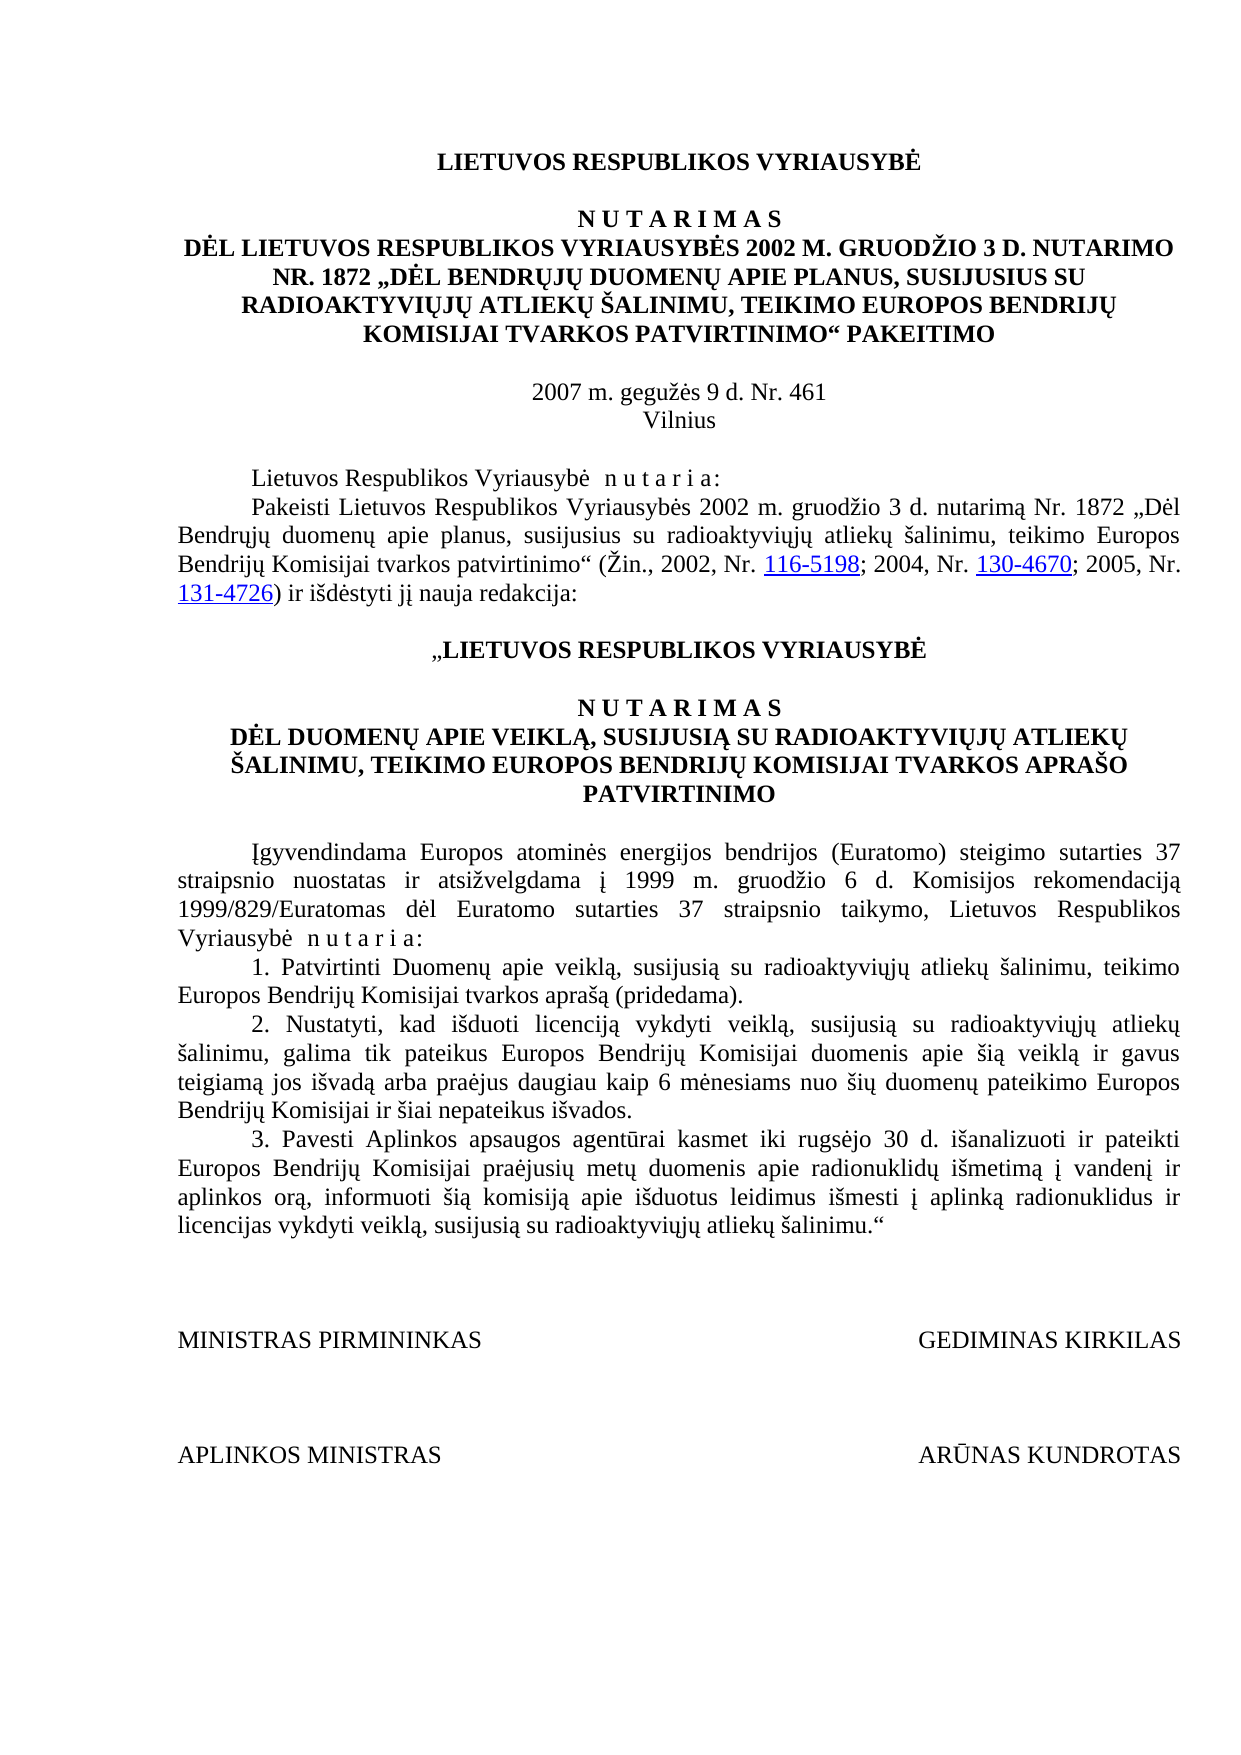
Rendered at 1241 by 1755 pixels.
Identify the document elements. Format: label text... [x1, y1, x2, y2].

text 3. Pavesti Aplinkos apsaugos agentūrai kasmet iki rugsėjo 30 d. išanalizuoti ir pateikti Europos Bendrijų Komisijai praėjusių metų duomenis apie radionuklidų išmetimą į vandenį ir aplinkos orą, informuoti šią komisiją apie išduotus leidimus išmesti į aplinką radionuklidus ir licencijas vykdyti veiklą, susijusią su radioaktyviųjų atliekų šalinimu.“ [177, 1124, 1181, 1239]
text Aplinkos ministras Arūnas Kundrotas [177, 1441, 1181, 1469]
text DĖL LIETUVOS RESPUBLIKOS VYRIAUSYBĖS 2002 M. GRUODŽIO 3 D. NUTARIMO NR. 1872 „DĖL BENDRŲJŲ DUOMENŲ APIE PLANUS, SUSIJUSIUS SU RADIOAKTYVIŲJŲ ATLIEKŲ ŠALINIMU, TEIKIMO EUROPOS BENDRIJŲ KOMISIJAI TVARKOS PATVIRTINIMO“ PAKEITIMO [177, 233, 1181, 348]
text „LIETUVOS RESPUBLIKOS VYRIAUSYBĖ [177, 636, 1181, 664]
text N U T A R I M A S [177, 204, 1181, 233]
text Pakeisti Lietuvos Respublikos Vyriausybės 2002 m. gruodžio 3 d. nutarimą Nr. 1872 „Dėl Bendrųjų duomenų apie planus, susijusius su radioaktyviųjų atliekų šalinimu, teikimo Europos Bendrijų Komisijai tvarkos patvirtinimo“ (Žin., 2002, Nr. 116-5198; 2004, Nr. 130-4670; 2005, Nr. 131-4726) ir išdėstyti jį nauja redakcija: [177, 492, 1181, 607]
text Vilnius [177, 406, 1181, 434]
text Ministras Pirmininkas Gediminas Kirkilas [177, 1326, 1181, 1354]
text 2007 m. gegužės 9 d. Nr. 461 [177, 377, 1181, 406]
text Įgyvendindama Europos atominės energijos bendrijos (Euratomo) steigimo sutarties 37 straipsnio nuostatas ir atsižvelgdama į 1999 m. gruodžio 6 d. Komisijos rekomendaciją 1999/829/Euratomas dėl Euratomo sutarties 37 straipsnio taikymo, Lietuvos Respublikos Vyriausybė nutaria: [177, 837, 1181, 952]
text NUTARIMAS [177, 693, 1181, 722]
text DĖL DUOMENŲ APIE VEIKLĄ, SUSIJUSIĄ SU RADIOAKTYVIŲJŲ ATLIEKŲ ŠALINIMU, TEIKIMO EUROPOS BENDRIJŲ KOMISIJAI TVARKOS APRAŠO PATVIRTINIMO [177, 722, 1181, 808]
text Lietuvos Respublikos Vyriausybė nutaria: [177, 463, 1181, 492]
text 2. Nustatyti, kad išduoti licenciją vykdyti veiklą, susijusią su radioaktyviųjų atliekų šalinimu, galima tik pateikus Europos Bendrijų Komisijai duomenis apie šią veiklą ir gavus teigiamą jos išvadą arba praėjus daugiau kaip 6 mėnesiams nuo šių duomenų pateikimo Europos Bendrijų Komisijai ir šiai nepateikus išvados. [177, 1009, 1181, 1124]
text 1. Patvirtinti Duomenų apie veiklą, susijusią su radioaktyviųjų atliekų šalinimu, teikimo Europos Bendrijų Komisijai tvarkos aprašą (pridedama). [177, 952, 1181, 1009]
text LIETUVOS RESPUBLIKOS VYRIAUSYBĖ [177, 147, 1181, 176]
